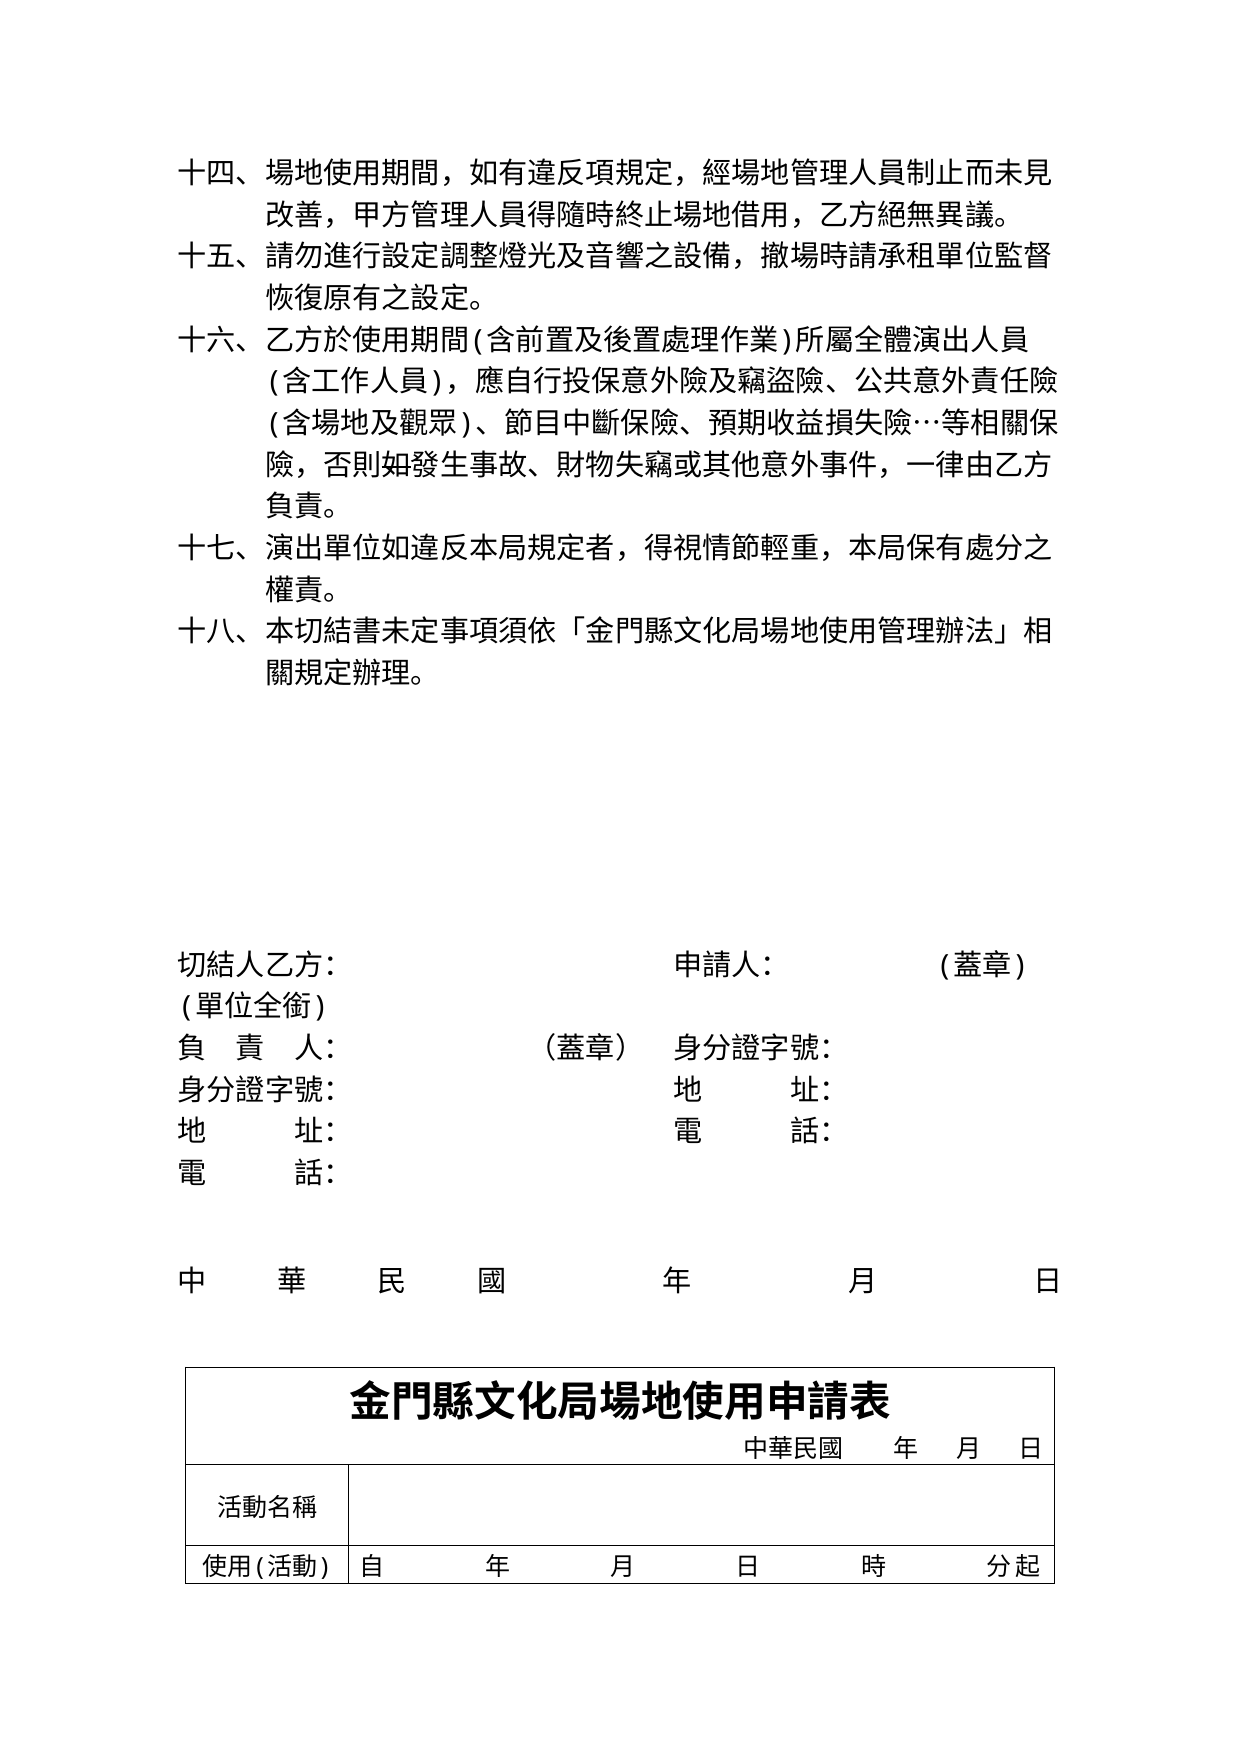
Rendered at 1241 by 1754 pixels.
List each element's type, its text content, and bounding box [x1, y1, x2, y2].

text 身分證字號： 地 址： [177, 1067, 1063, 1108]
table_cell 自 年 月 日 時 分起 [349, 1546, 1054, 1582]
text 中華民國 年 月 日 [177, 1258, 1063, 1300]
text 負 責 人： （蓋章） 身分證字號： [177, 1025, 1063, 1067]
table_cell 使用(活動) [186, 1546, 348, 1582]
table_header 金門縣文化局場地使用申請表 中華民國 年 月 日 [186, 1368, 1054, 1464]
table_cell 活動名稱 [186, 1465, 348, 1545]
text 十七、演出單位如違反本局規定者，得視情節輕重，本局保有處分之權責。 [177, 525, 1063, 608]
table_cell [349, 1465, 1054, 1545]
text 十六、乙方於使用期間(含前置及後置處理作業)所屬全體演出人員(含工作人員)，應自行投保意外險及竊盜險、公共意外責任險(含場地及觀眾)、節目中斷保險、預期收益損失險…等相關保險，否則如發生事故、財物失竊或其他意外事件，一律由乙方負責。 [177, 317, 1063, 525]
text 切結人乙方： 申請人： (蓋章) [177, 942, 1063, 983]
text 地 址： 電 話： [177, 1108, 1063, 1150]
text 十五、請勿進行設定調整燈光及音響之設備，撤場時請承租單位監督恢復原有之設定。 [177, 233, 1063, 317]
text 十八、本切結書未定事項須依「金門縣文化局場地使用管理辦法」相關規定辦理。 [177, 608, 1063, 692]
text 十四、場地使用期間，如有違反項規定，經場地管理人員制止而未見改善，甲方管理人員得隨時終止場地借用，乙方絕無異議。 [177, 150, 1063, 233]
text 電 話： [177, 1150, 1063, 1192]
text (單位全銜) [177, 983, 1063, 1025]
